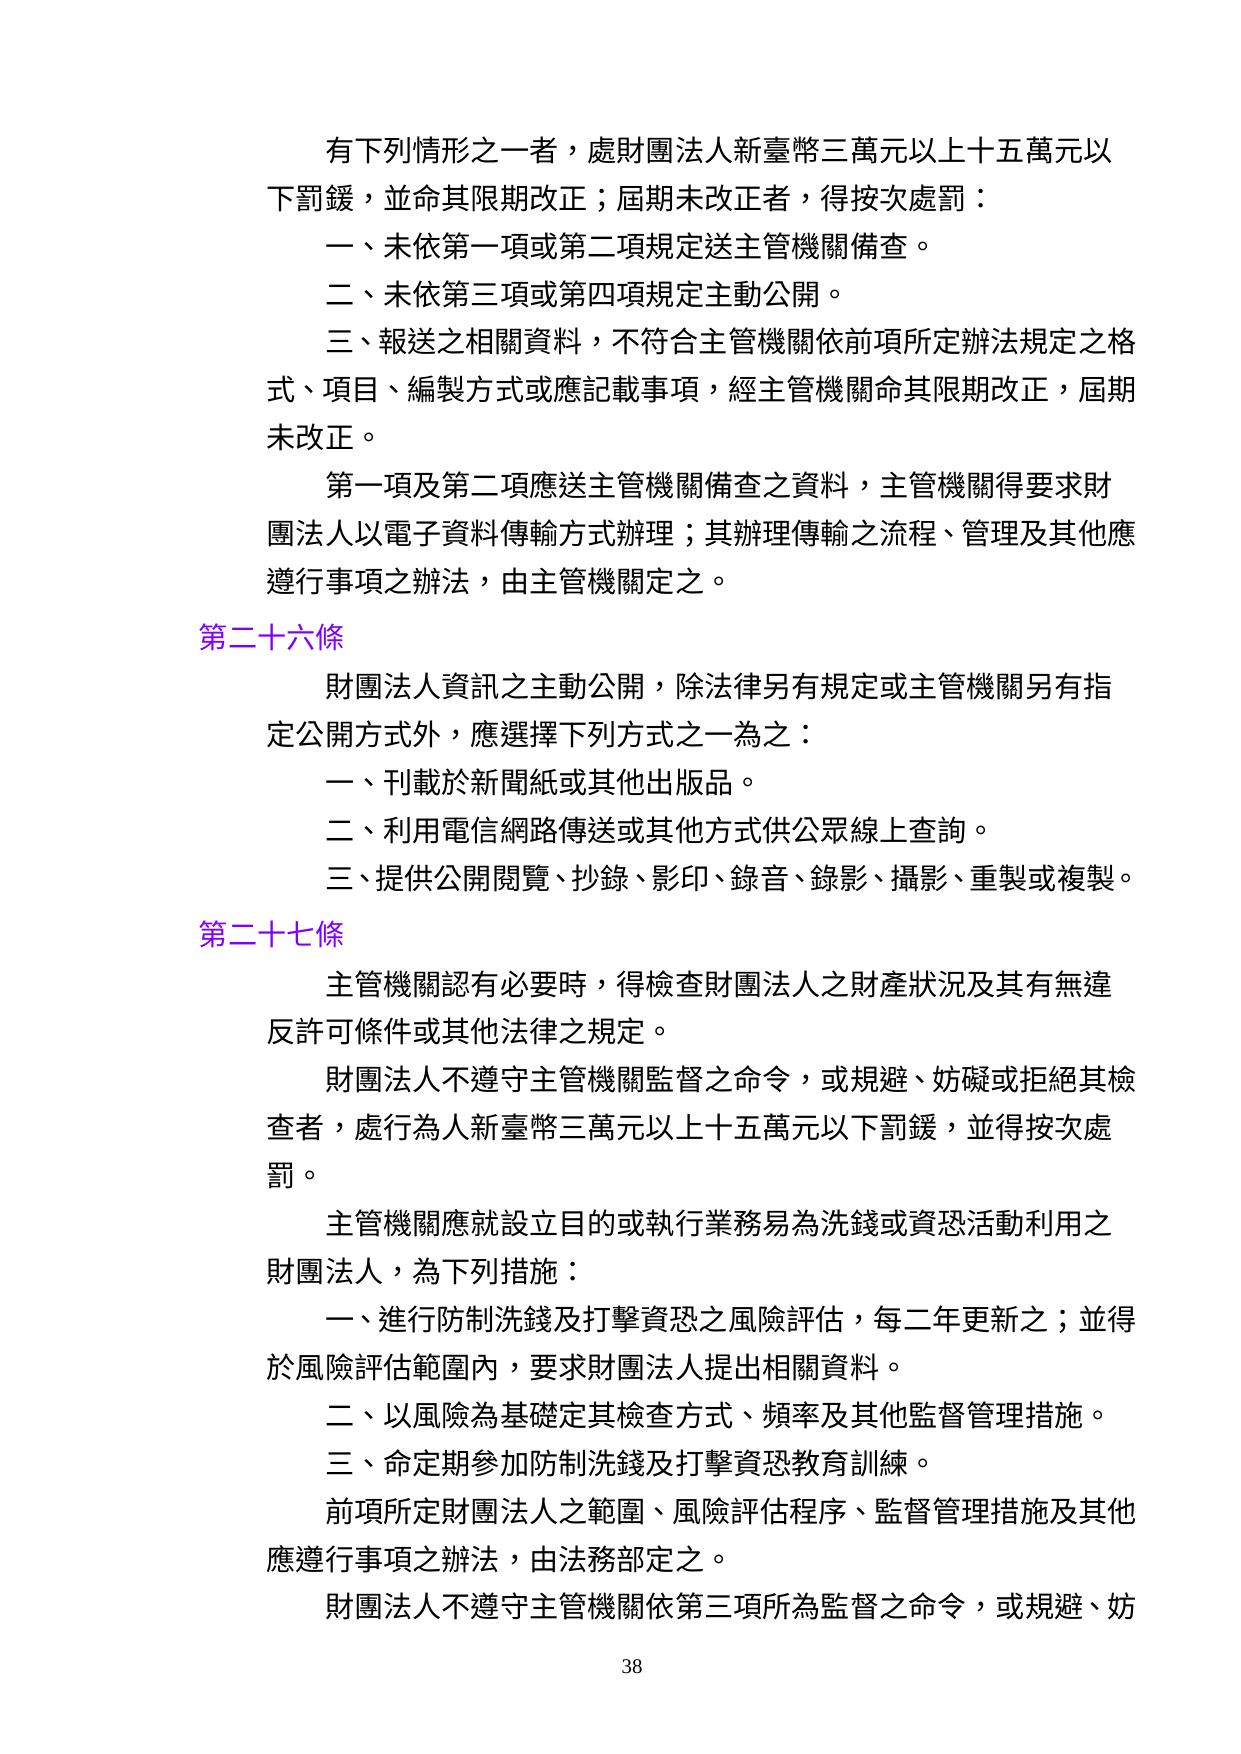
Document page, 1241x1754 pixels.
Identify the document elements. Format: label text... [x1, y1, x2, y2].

table_header [93, 607, 144, 904]
table_header [146, 609, 197, 902]
table_header [197, 120, 1144, 605]
table_header 主管機關認有必要時，得檢查財團法人之財產狀況及其有無違反許可條件或其他法律之規定。 財團法人不遵守主管機關監督之命令，或規避、妨礙或拒絕其檢查者，處行為人新臺幣三萬元以上十五萬元以下罰鍰，並得按次處罰。 主管機關應就設立目的或執行業務易為洗錢或資恐活動利用之財團法人，為下列措施： 一、進行防制洗錢及打擊資恐之風險評估，每二年更新之；並得於風險評估範圍內，要求財團法人提出相關資料。 二、以風險為基礎定其檢查方式、頻率及其他監督管理措施。 三、命定期參加防制洗錢及打擊資恐教育訓練。 前項所定財團法人之範圍、風險評估程序、監督管理措施及其他應遵行事項之辦法，由法務部定之。 財團法人不遵守主管機關依第三項所為監督之命令，或規避、妨 [265, 955, 1138, 1629]
table_header [199, 658, 265, 901]
table_header [93, 118, 144, 607]
table_header [199, 955, 265, 1629]
table_header [144, 607, 1150, 904]
table_header [144, 118, 1150, 607]
table_header 第二十六條 [197, 609, 1144, 902]
table_header [146, 120, 197, 605]
table_header [146, 906, 197, 1631]
table_header [144, 904, 1150, 1632]
table_header 有下列情形之一者，處財團法人新臺幣三萬元以上十五萬元以下罰鍰，並命其限期改正；屆期未改正者，得按次處罰： 一、未依第一項或第二項規定送主管機關備查。 二、未依第三項或第四項規定主動公開。 三、報送之相關資料，不符合主管機關依前項所定辦法規定之格式、項目、編製方式或應記載事項，經主管機關命其限期改正，屆期未改正。 第一項及第二項應送主管機關備查之資料，主管機關得要求財團法人以電子資料傳輸方式辦理；其辦理傳輸之流程、管理及其他應遵行事項之辦法，由主管機關定之。 [265, 121, 1138, 603]
table_header [93, 904, 144, 1632]
table_header 第二十七條 [197, 906, 1144, 1631]
table_header [199, 121, 265, 603]
table_header 財團法人資訊之主動公開，除法律另有規定或主管機關另有指定公開方式外，應選擇下列方式之一為之： 一、刊載於新聞紙或其他出版品。 二、利用電信網路傳送或其他方式供公眾線上查詢。 三、提供公開閱覽、抄錄、影印、錄音、錄影、攝影、重製或複製。 [265, 658, 1138, 901]
